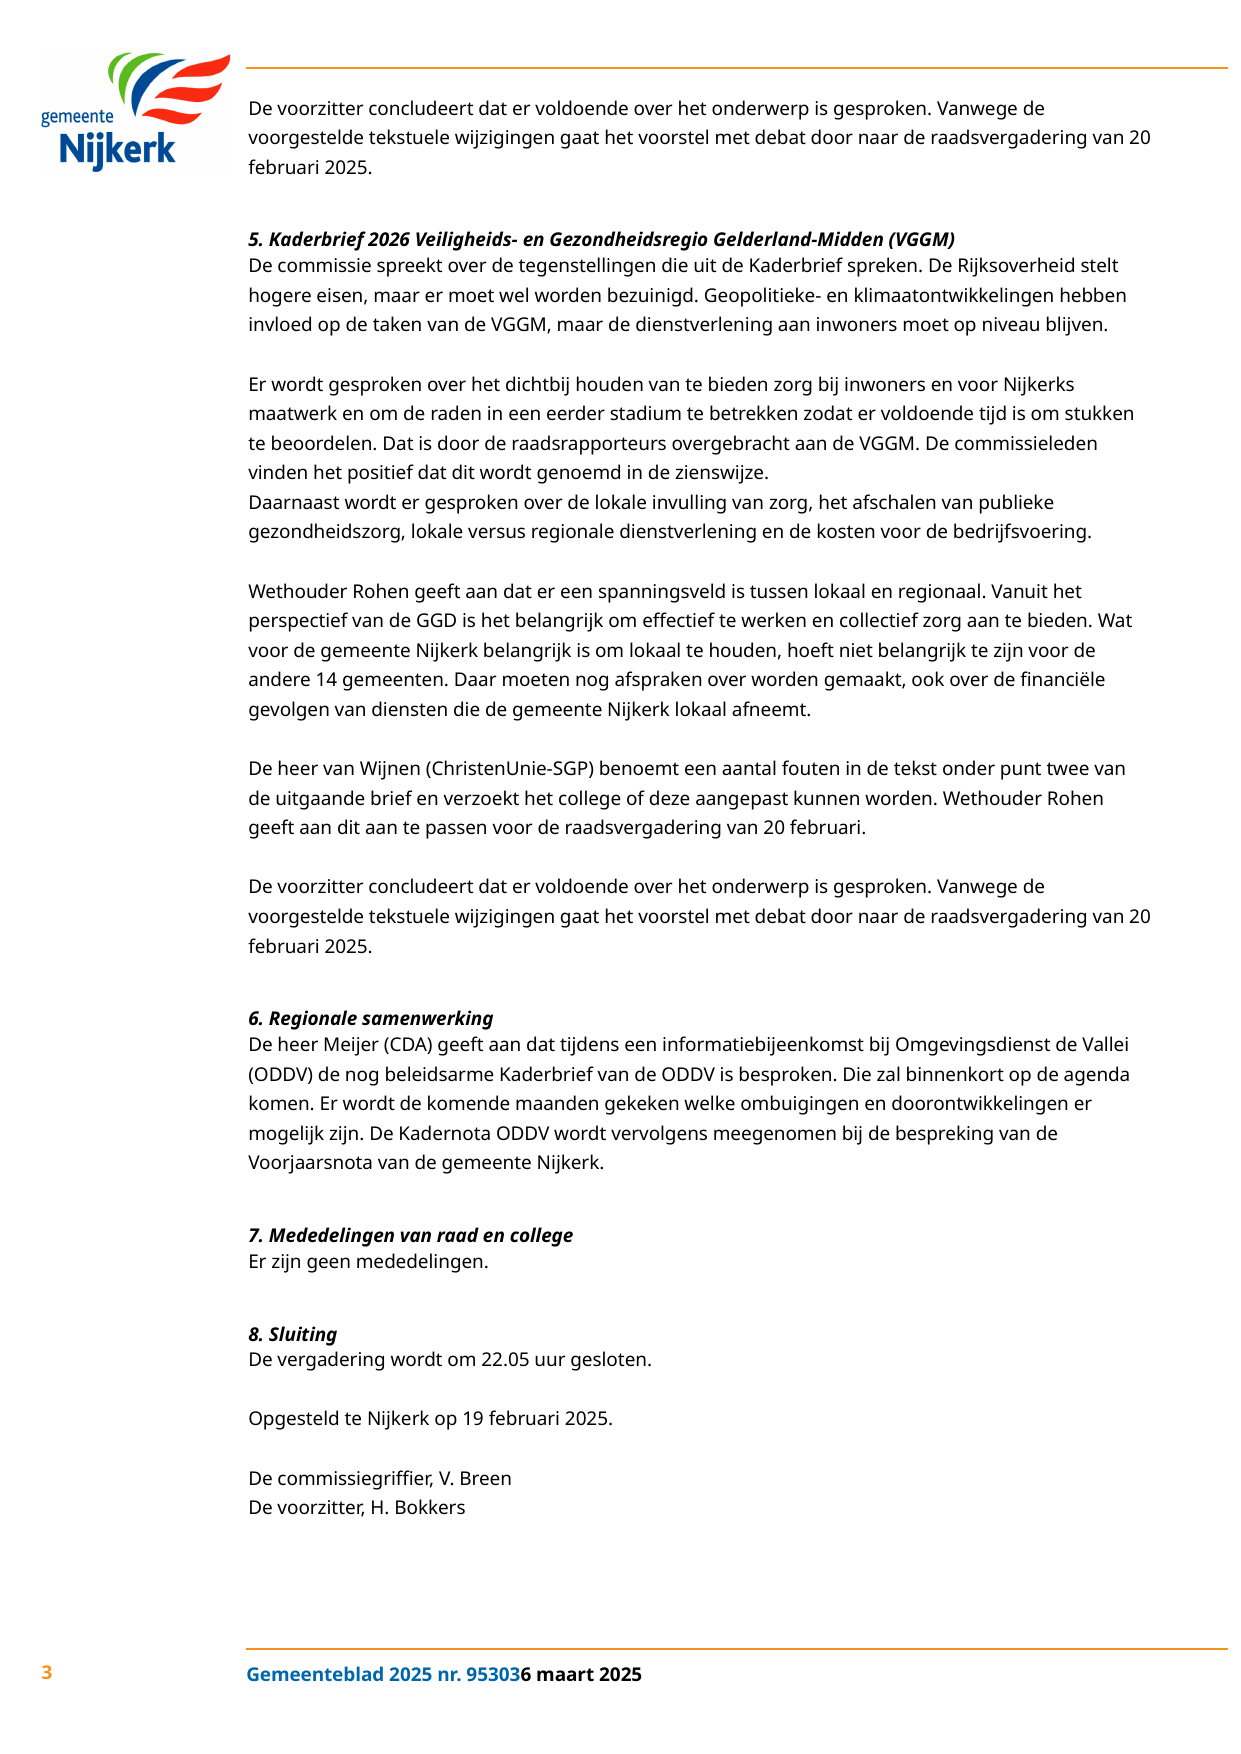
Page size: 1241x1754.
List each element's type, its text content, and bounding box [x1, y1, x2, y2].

text Er wordt gesproken over het dichtbij houden van te bieden zorg bij inwoners en voor Nijkerks maatwerk en om de raden in een eerder stadium te betrekken zodat er voldoende tijd is om stukken te beoordelen. Dat is door de raadsrapporteurs overgebracht aan de VGGM. De commissieleden vinden het positief dat dit wordt genoemd in de zienswijze. [248, 371, 1152, 485]
text De heer van Wijnen (ChristenUnie-SGP) benoemt een aantal fouten in de tekst onder punt twee van de uitgaande brief en verzoekt het college of deze aangepast kunnen worden. Wethouder Rohen geeft aan dit aan te passen voor de raadsvergadering van 20 februari. [248, 755, 1152, 840]
text 5. Kaderbrief 2026 Veiligheids- en Gezondheidsregio Gelderland-Midden (VGGM) [248, 227, 1152, 252]
text De heer Meijer (CDA) geeft aan dat tijdens een informatiebijeenkomst bij Omgevingsdienst de Vallei (ODDV) de nog beleidsarme Kaderbrief van de ODDV is besproken. Die zal binnenkort op de agenda komen. Er wordt de komende maanden gekeken welke ombuigingen en doorontwikkelingen er mogelijk zijn. De Kadernota ODDV wordt vervolgens meegenomen bij de bespreking van de Voorjaarsnota van de gemeente Nijkerk. [248, 1031, 1152, 1175]
text Opgesteld te Nijkerk op 19 februari 2025. [248, 1406, 1152, 1431]
text De voorzitter, H. Bokkers [248, 1494, 1152, 1520]
picture [41, 47, 231, 172]
text De voorzitter concludeert dat er voldoende over het onderwerp is gesproken. Vanwege de voorgestelde tekstuele wijzigingen gaat het voorstel met debat door naar de raadsvergadering van 20 februari 2025. [248, 874, 1152, 958]
text 8. Sluiting [248, 1321, 1152, 1346]
text Er zijn geen mededelingen. [248, 1248, 1152, 1274]
text De voorzitter concludeert dat er voldoende over het onderwerp is gesproken. Vanwege de voorgestelde tekstuele wijzigingen gaat het voorstel met debat door naar de raadsvergadering van 20 februari 2025. [248, 95, 1152, 180]
text De commissie spreekt over de tegenstellingen die uit de Kaderbrief spreken. De Rijksoverheid stelt hogere eisen, maar er moet wel worden bezuinigd. Geopolitieke- en klimaatontwikkelingen hebben invloed op de taken van de VGGM, maar de dienstverlening aan inwoners moet op niveau blijven. [248, 252, 1152, 337]
text De commissiegriffier, V. Breen [248, 1465, 1152, 1491]
text 6. Regionale samenwerking [248, 1006, 1152, 1031]
text 7. Mededelingen van raad en college [248, 1222, 1152, 1248]
text Daarnaast wordt er gesproken over de lokale invulling van zorg, het afschalen van publieke gezondheidszorg, lokale versus regionale dienstverlening en de kosten voor de bedrijfsvoering. [248, 489, 1152, 544]
text Wethouder Rohen geeft aan dat er een spanningsveld is tussen lokaal en regionaal. Vanuit het perspectief van de GGD is het belangrijk om effectief te werken en collectief zorg aan te bieden. Wat voor de gemeente Nijkerk belangrijk is om lokaal te houden, hoeft niet belangrijk te zijn voor de andere 14 gemeenten. Daar moeten nog afspraken over worden gemaakt, ook over de financiële gevolgen van diensten die de gemeente Nijkerk lokaal afneemt. [248, 578, 1152, 722]
text De vergadering wordt om 22.05 uur gesloten. [248, 1346, 1152, 1372]
